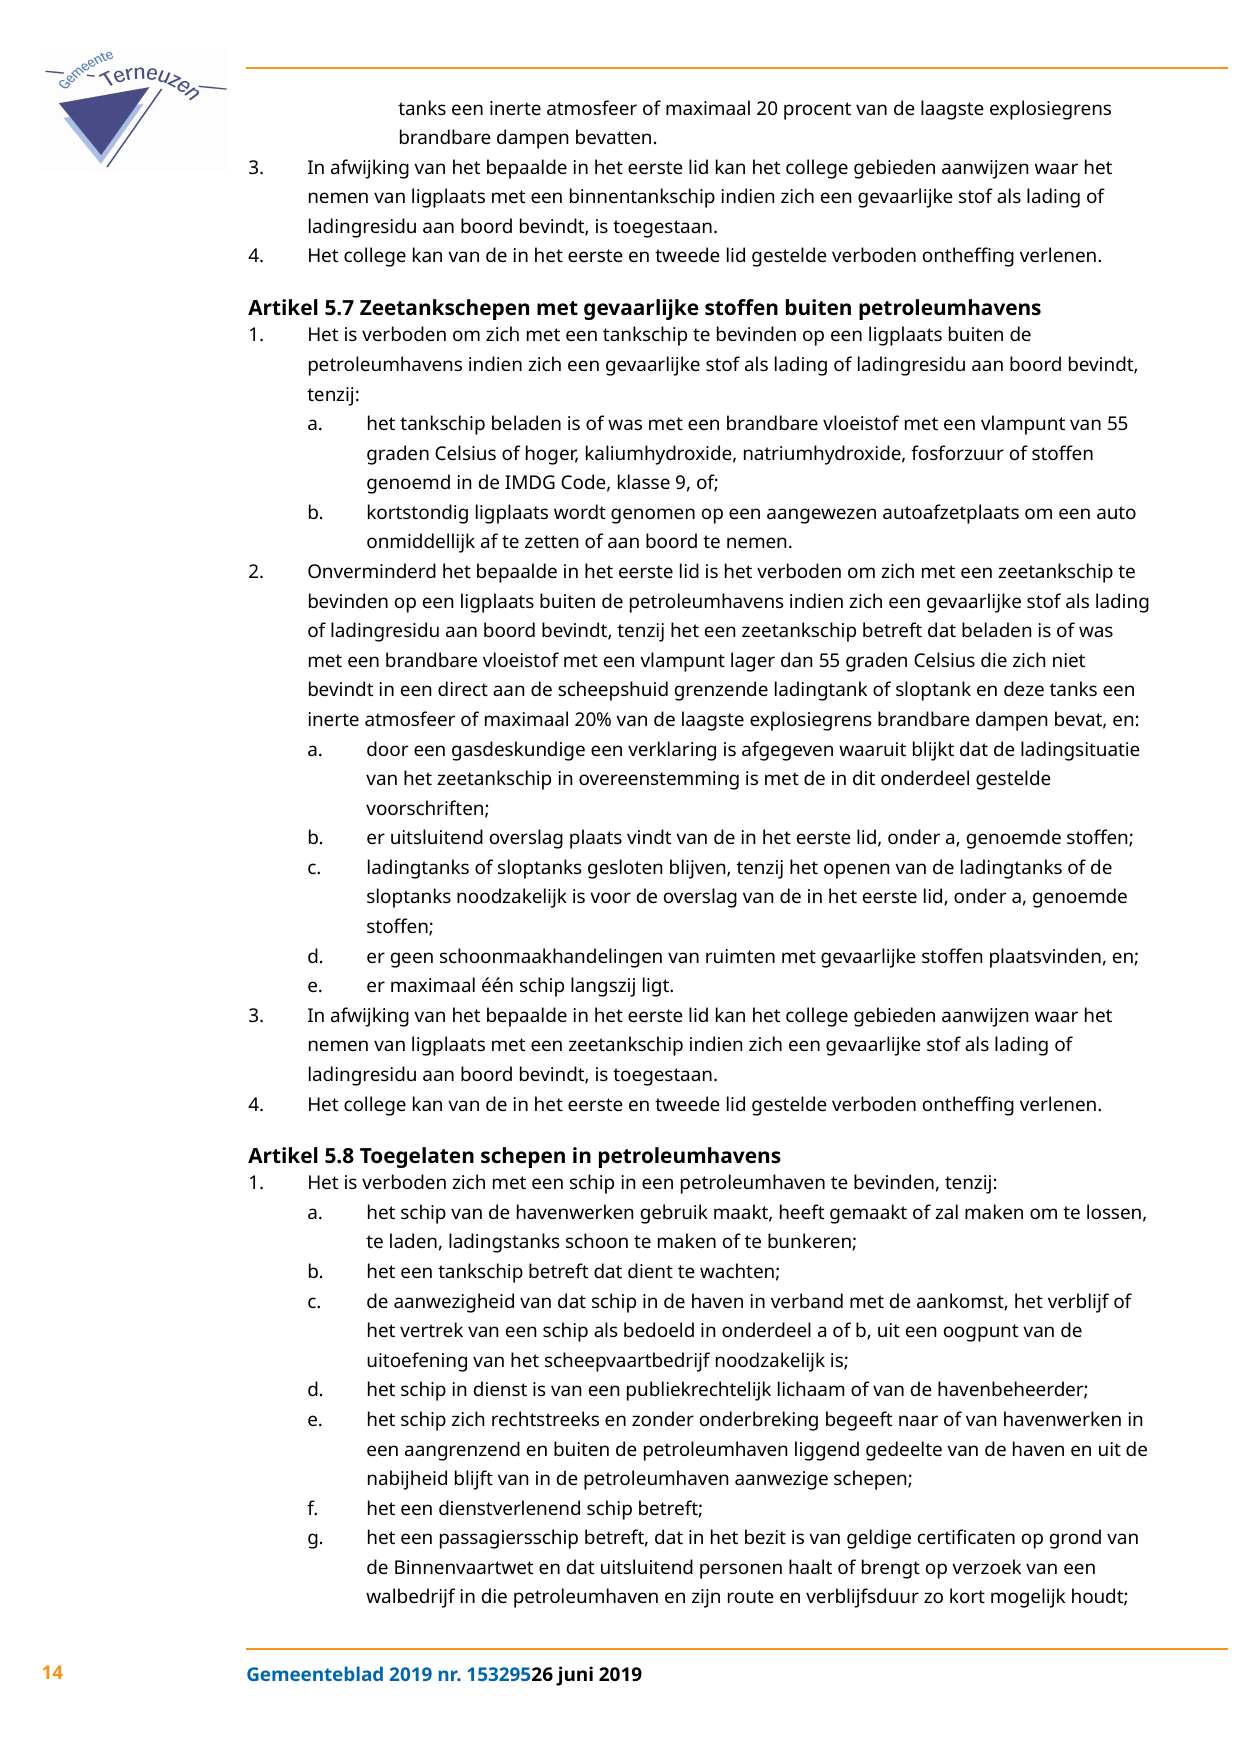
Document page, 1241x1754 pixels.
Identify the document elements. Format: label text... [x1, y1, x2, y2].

list er geen schoonmaakhandelingen van ruimten met gevaarlijke stoffen plaatsvinden, en; [307, 943, 1152, 968]
list ladingtanks of sloptanks gesloten blijven, tenzij het openen van de ladingtanks of de sloptanks noodzakelijk is voor de overslag van de in het eerste lid, onder a, genoemde stoffen; [307, 854, 1152, 939]
text Artikel 5.8 Toegelaten schepen in petroleumhavens [248, 1141, 1152, 1169]
list er maximaal één schip langszij ligt. [307, 972, 1152, 998]
list het schip van de havenwerken gebruik maakt, heeft gemaakt of zal maken om te lossen, te laden, ladingstanks schoon te maken of te bunkeren; [307, 1199, 1152, 1254]
list het een dienstverlenend schip betreft; [307, 1495, 1152, 1521]
list de aanwezigheid van dat schip in de haven in verband met de aankomst, het verblijf of het vertrek van een schip als bedoeld in onderdeel a of b, uit een oogpunt van de uitoefening van het scheepvaartbedrijf noodzakelijk is; [307, 1288, 1152, 1373]
list er uitsluitend overslag plaats vindt van de in het eerste lid, onder a, genoemde stoffen; [307, 824, 1152, 850]
list Het is verboden om zich met een tankschip te bevinden op een ligplaats buiten de petroleumhavens indien zich een gevaarlijke stof als lading of ladingresidu aan boord bevindt, tenzij: [248, 322, 1152, 406]
picture [41, 47, 231, 172]
list Het college kan van de in het eerste en tweede lid gestelde verboden ontheffing verlenen. [248, 243, 1152, 268]
list In afwijking van het bepaalde in het eerste lid kan het college gebieden aanwijzen waar het nemen van ligplaats met een binnentankschip indien zich een gevaarlijke stof als lading of ladingresidu aan boord bevindt, is toegestaan. [248, 154, 1152, 239]
list tanks een inerte atmosfeer of maximaal 20 procent van de laagste explosiegrens brandbare dampen bevatten. [361, 95, 1152, 150]
list Het college kan van de in het eerste en tweede lid gestelde verboden ontheffing verlenen. [248, 1091, 1152, 1116]
list Onverminderd het bepaalde in het eerste lid is het verboden om zich met een zeetankschip te bevinden op een ligplaats buiten de petroleumhavens indien zich een gevaarlijke stof als lading of ladingresidu aan boord bevindt, tenzij het een zeetankschip betreft dat beladen is of was met een brandbare vloeistof met een vlampunt lager dan 55 graden Celsius die zich niet bevindt in een direct aan de scheepshuid grenzende ladingtank of sloptank en deze tanks een inerte atmosfeer of maximaal 20% van de laagste explosiegrens brandbare dampen bevat, en: [248, 558, 1152, 732]
list het een tankschip betreft dat dient te wachten; [307, 1258, 1152, 1284]
list Het is verboden zich met een schip in een petroleumhaven te bevinden, tenzij: [248, 1169, 1152, 1195]
list kortstondig ligplaats wordt genomen op een aangewezen autoafzetplaats om een auto onmiddellijk af te zetten of aan boord te nemen. [307, 499, 1152, 554]
text Artikel 5.7 Zeetankschepen met gevaarlijke stoffen buiten petroleumhavens [248, 293, 1152, 322]
list het schip zich rechtstreeks en zonder onderbreking begeeft naar of van havenwerken in een aangrenzend en buiten de petroleumhaven liggend gedeelte van de haven en uit de nabijheid blijft van in de petroleumhaven aanwezige schepen; [307, 1406, 1152, 1491]
list In afwijking van het bepaalde in het eerste lid kan het college gebieden aanwijzen waar het nemen van ligplaats met een zeetankschip indien zich een gevaarlijke stof als lading of ladingresidu aan boord bevindt, is toegestaan. [248, 1002, 1152, 1087]
list het tankschip beladen is of was met een brandbare vloeistof met een vlampunt van 55 graden Celsius of hoger, kaliumhydroxide, natriumhydroxide, fosforzuur of stoffen genoemd in de IMDG Code, klasse 9, of; [307, 410, 1152, 495]
list door een gasdeskundige een verklaring is afgegeven waaruit blijkt dat de ladingsituatie van het zeetankschip in overeenstemming is met de in dit onderdeel gestelde voorschriften; [307, 736, 1152, 821]
list het een passagiersschip betreft, dat in het bezit is van geldige certificaten op grond van de Binnenvaartwet en dat uitsluitend personen haalt of brengt op verzoek van een walbedrijf in die petroleumhaven en zijn route en verblijfsduur zo kort mogelijk houdt; [307, 1524, 1152, 1609]
list het schip in dienst is van een publiekrechtelijk lichaam of van de havenbeheerder; [307, 1377, 1152, 1402]
